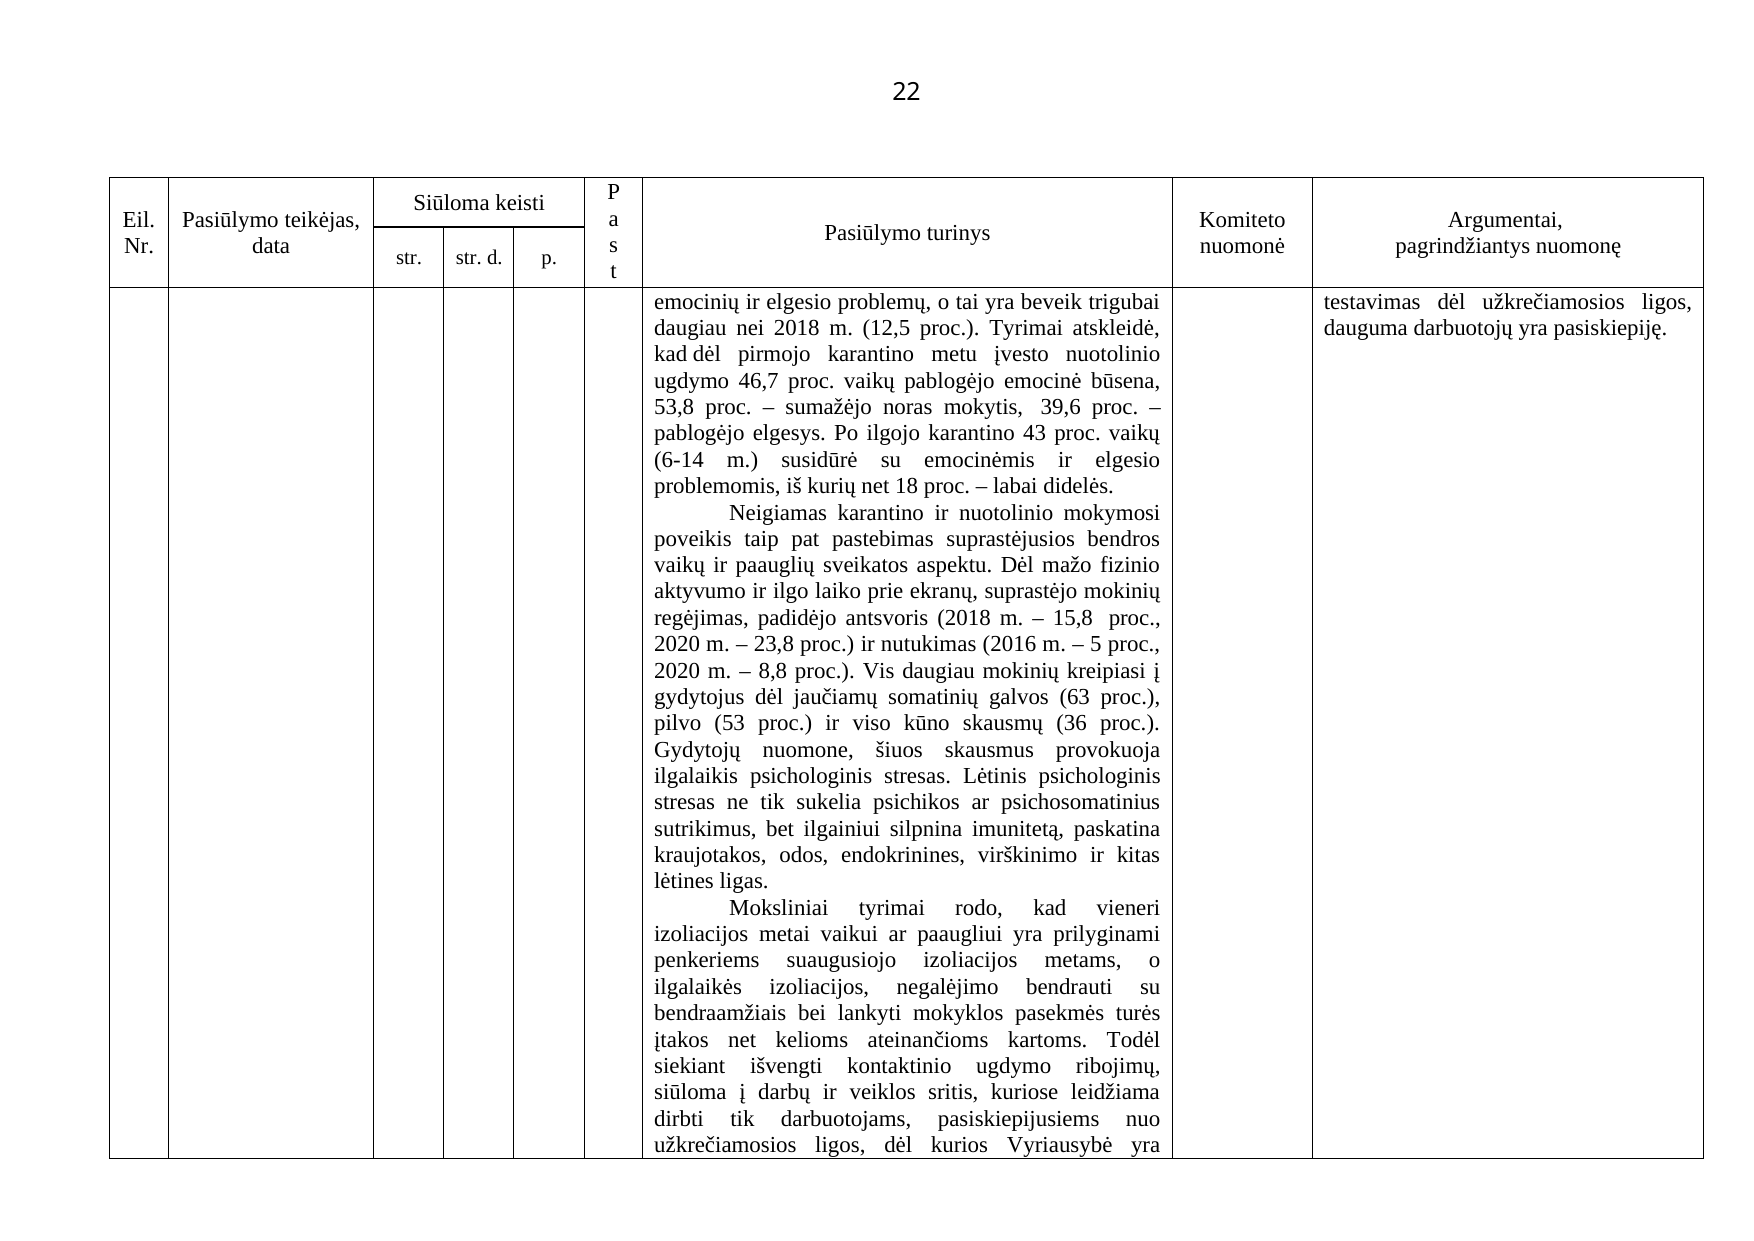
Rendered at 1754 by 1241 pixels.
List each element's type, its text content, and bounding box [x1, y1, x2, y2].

table_cell testavimas dėl užkrečiamosios ligos, dauguma darbuotojų yra pasiskiepiję. [1313, 288, 1703, 1157]
table_cell [374, 288, 443, 1157]
table_cell p. [514, 228, 584, 287]
table_cell [169, 288, 373, 1157]
table_header Pastabos [585, 178, 642, 287]
table_cell str. [374, 228, 443, 287]
table_cell [110, 288, 168, 1157]
table_cell [585, 288, 642, 1157]
table_header Siūloma keisti [374, 178, 584, 226]
table_header Pasiūlymo teikėjas, data [169, 178, 373, 287]
table_header Argumentai, pagrindžiantys nuomonę [1313, 178, 1703, 287]
table_cell str. d. [444, 228, 513, 287]
table_cell [1173, 288, 1312, 1157]
table_cell [444, 288, 513, 1157]
table_header Komiteto nuomonė [1173, 178, 1312, 287]
table_header Eil. Nr. [110, 178, 168, 287]
table_header Pasiūlymo turinys [643, 178, 1172, 287]
table_cell [514, 288, 584, 1157]
